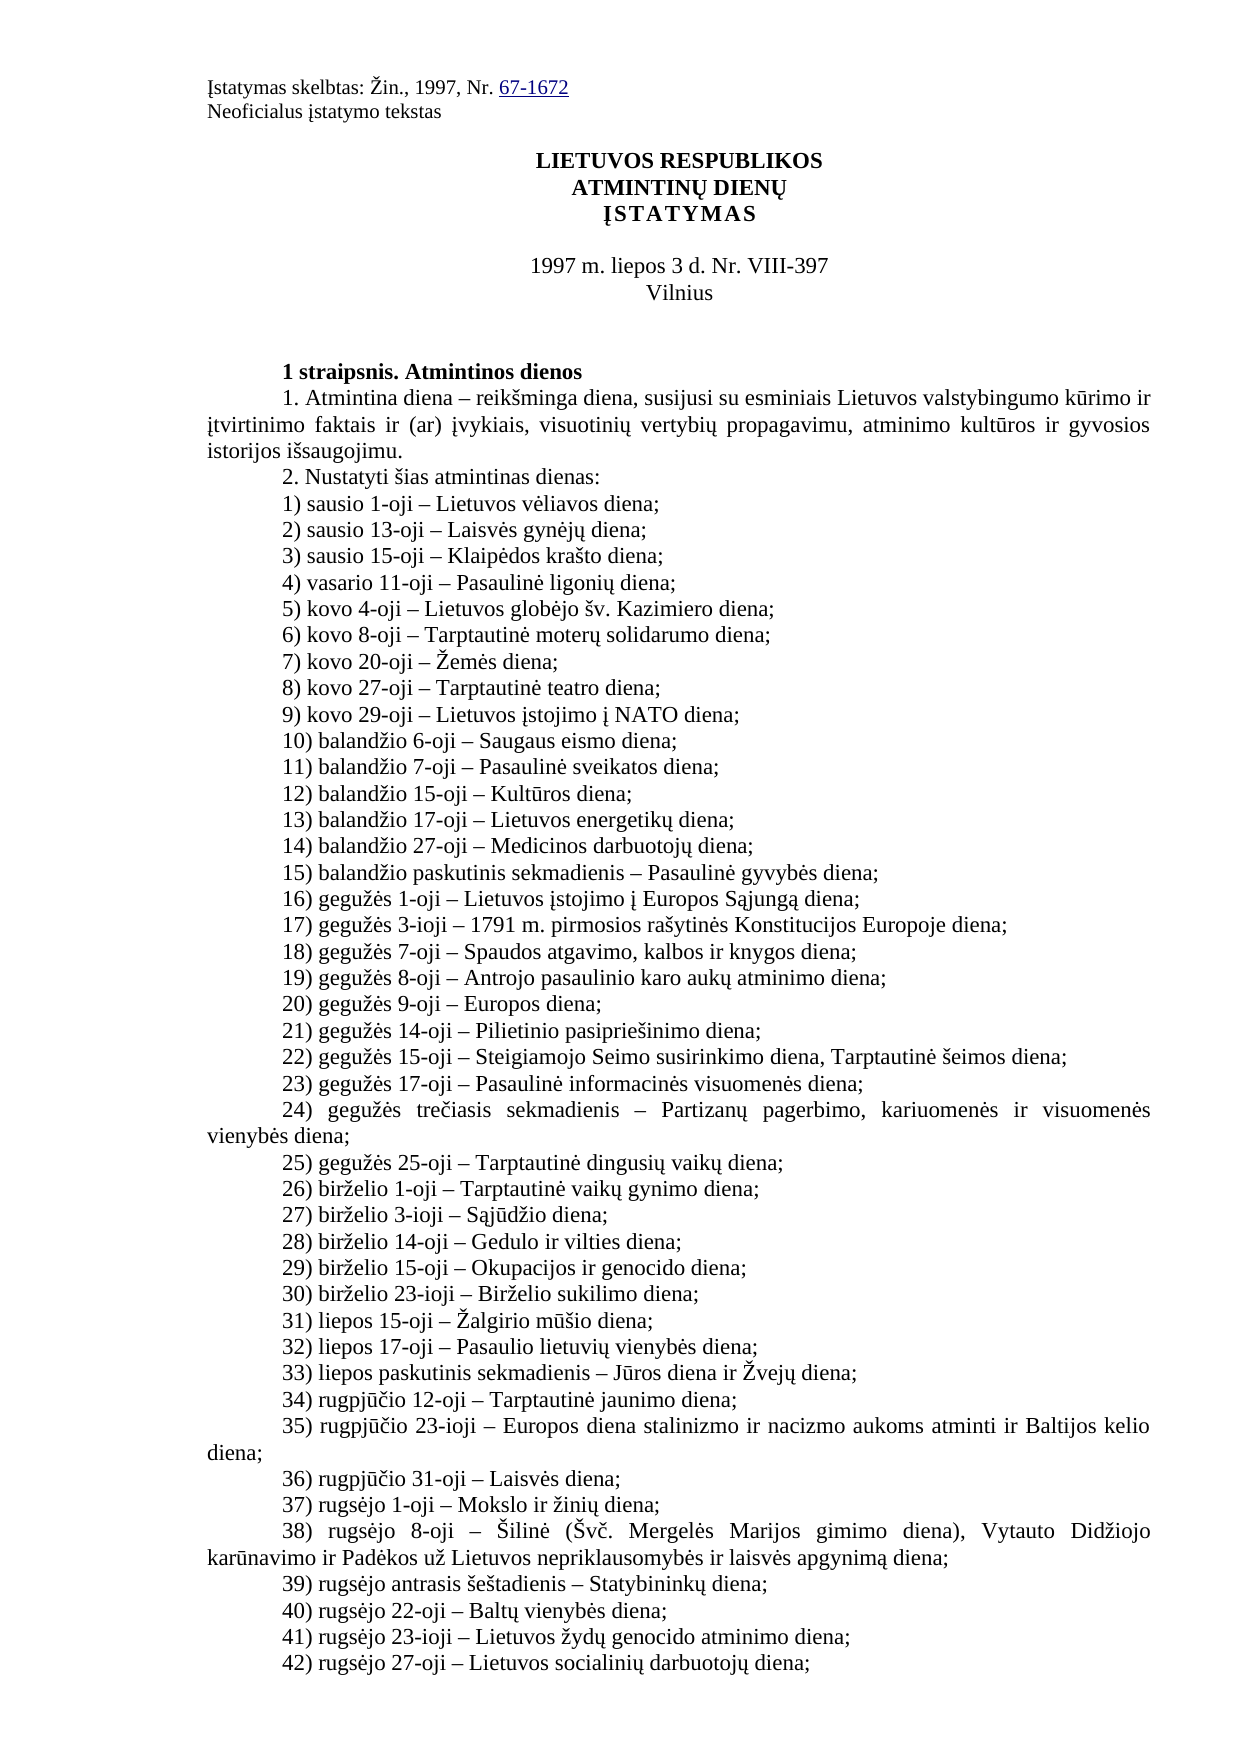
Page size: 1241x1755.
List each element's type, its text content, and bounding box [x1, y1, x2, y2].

text 35) rugpjūčio 23-ioji – Europos diena stalinizmo ir nacizmo aukoms atminti ir Baltijos kelio diena; [207, 1412, 1152, 1465]
text LIETUVOS RESPUBLIKOS [207, 147, 1152, 173]
text 12) balandžio 15-oji – Kultūros diena; [207, 780, 1152, 806]
text 34) rugpjūčio 12-oji – Tarptautinė jaunimo diena; [207, 1386, 1152, 1412]
text 6) kovo 8-oji – Tarptautinė moterų solidarumo diena; [207, 622, 1152, 648]
text 16) gegužės 1-oji – Lietuvos įstojimo į Europos Sąjungą diena; [207, 885, 1152, 911]
text 24) gegužės trečiasis sekmadienis – Partizanų pagerbimo, kariuomenės ir visuomenės vienybės diena; [207, 1096, 1152, 1149]
text 37) rugsėjo 1-oji – Mokslo ir žinių diena; [207, 1491, 1152, 1518]
text 1. Atmintina diena – reikšminga diena, susijusi su esminiais Lietuvos valstybingumo kūrimo ir įtvirtinimo faktais ir (ar) įvykiais, visuotinių vertybių propagavimu, atminimo kultūros ir gyvosios istorijos išsaugojimu. [207, 384, 1152, 463]
text 7) kovo 20-oji – Žemės diena; [207, 648, 1152, 674]
text 1 straipsnis. Atmintinos dienos [207, 358, 1152, 384]
text Įstatymas skelbtas: Žin., 1997, Nr. 67-1672 [207, 75, 1152, 99]
text 14) balandžio 27-oji – Medicinos darbuotojų diena; [207, 832, 1152, 859]
text 29) birželio 15-oji – Okupacijos ir genocido diena; [207, 1254, 1152, 1280]
text 2) sausio 13-oji – Laisvės gynėjų diena; [207, 516, 1152, 542]
text ATMINTINŲ DIENŲ [207, 173, 1152, 200]
text 9) kovo 29-oji – Lietuvos įstojimo į NATO diena; [207, 701, 1152, 727]
text 27) birželio 3-ioji – Sąjūdžio diena; [207, 1201, 1152, 1228]
text 13) balandžio 17-oji – Lietuvos energetikų diena; [207, 806, 1152, 832]
text ĮSTATYMAS [207, 200, 1152, 226]
text 31) liepos 15-oji – Žalgirio mūšio diena; [207, 1307, 1152, 1333]
text 18) gegužės 7-oji – Spaudos atgavimo, kalbos ir knygos diena; [207, 938, 1152, 964]
text 2. Nustatyti šias atmintinas dienas: [207, 463, 1152, 490]
text 40) rugsėjo 22-oji – Baltų vienybės diena; [207, 1597, 1152, 1623]
text 20) gegužės 9-oji – Europos diena; [207, 991, 1152, 1017]
text 5) kovo 4-oji – Lietuvos globėjo šv. Kazimiero diena; [207, 595, 1152, 622]
text 11) balandžio 7-oji – Pasaulinė sveikatos diena; [207, 753, 1152, 780]
text 41) rugsėjo 23-ioji – Lietuvos žydų genocido atminimo diena; [207, 1623, 1152, 1649]
text 38) rugsėjo 8-oji – Šilinė (Švč. Mergelės Marijos gimimo diena), Vytauto Didžiojo karūnavimo ir Padėkos už Lietuvos nepriklausomybės ir laisvės apgynimą diena; [207, 1518, 1152, 1570]
text 30) birželio 23-ioji – Birželio sukilimo diena; [207, 1280, 1152, 1307]
text Neoficialus įstatymo tekstas [207, 99, 1152, 123]
text 21) gegužės 14-oji – Pilietinio pasipriešinimo diena; [207, 1017, 1152, 1043]
text 28) birželio 14-oji – Gedulo ir vilties diena; [207, 1228, 1152, 1254]
text 4) vasario 11-oji – Pasaulinė ligonių diena; [207, 569, 1152, 595]
text 1997 m. liepos 3 d. Nr. VIII-397 Vilnius [207, 253, 1152, 305]
text 23) gegužės 17-oji – Pasaulinė informacinės visuomenės diena; [207, 1069, 1152, 1096]
text 1) sausio 1-oji – Lietuvos vėliavos diena; [207, 490, 1152, 516]
text 32) liepos 17-oji – Pasaulio lietuvių vienybės diena; [207, 1333, 1152, 1359]
text 42) rugsėjo 27-oji – Lietuvos socialinių darbuotojų diena; [207, 1649, 1152, 1676]
text 26) birželio 1-oji – Tarptautinė vaikų gynimo diena; [207, 1175, 1152, 1201]
text 39) rugsėjo antrasis šeštadienis – Statybininkų diena; [207, 1570, 1152, 1597]
text 25) gegužės 25-oji – Tarptautinė dingusių vaikų diena; [207, 1149, 1152, 1175]
text 10) balandžio 6-oji – Saugaus eismo diena; [207, 727, 1152, 753]
text 3) sausio 15-oji – Klaipėdos krašto diena; [207, 542, 1152, 569]
text 8) kovo 27-oji – Tarptautinė teatro diena; [207, 674, 1152, 701]
text 19) gegužės 8-oji – Antrojo pasaulinio karo aukų atminimo diena; [207, 964, 1152, 991]
text 15) balandžio paskutinis sekmadienis – Pasaulinė gyvybės diena; [207, 859, 1152, 885]
text 22) gegužės 15-oji – Steigiamojo Seimo susirinkimo diena, Tarptautinė šeimos diena; [207, 1043, 1152, 1069]
text 36) rugpjūčio 31-oji – Laisvės diena; [207, 1465, 1152, 1491]
text 17) gegužės 3-ioji – 1791 m. pirmosios rašytinės Konstitucijos Europoje diena; [207, 911, 1152, 938]
text 33) liepos paskutinis sekmadienis – Jūros diena ir Žvejų diena; [207, 1359, 1152, 1386]
